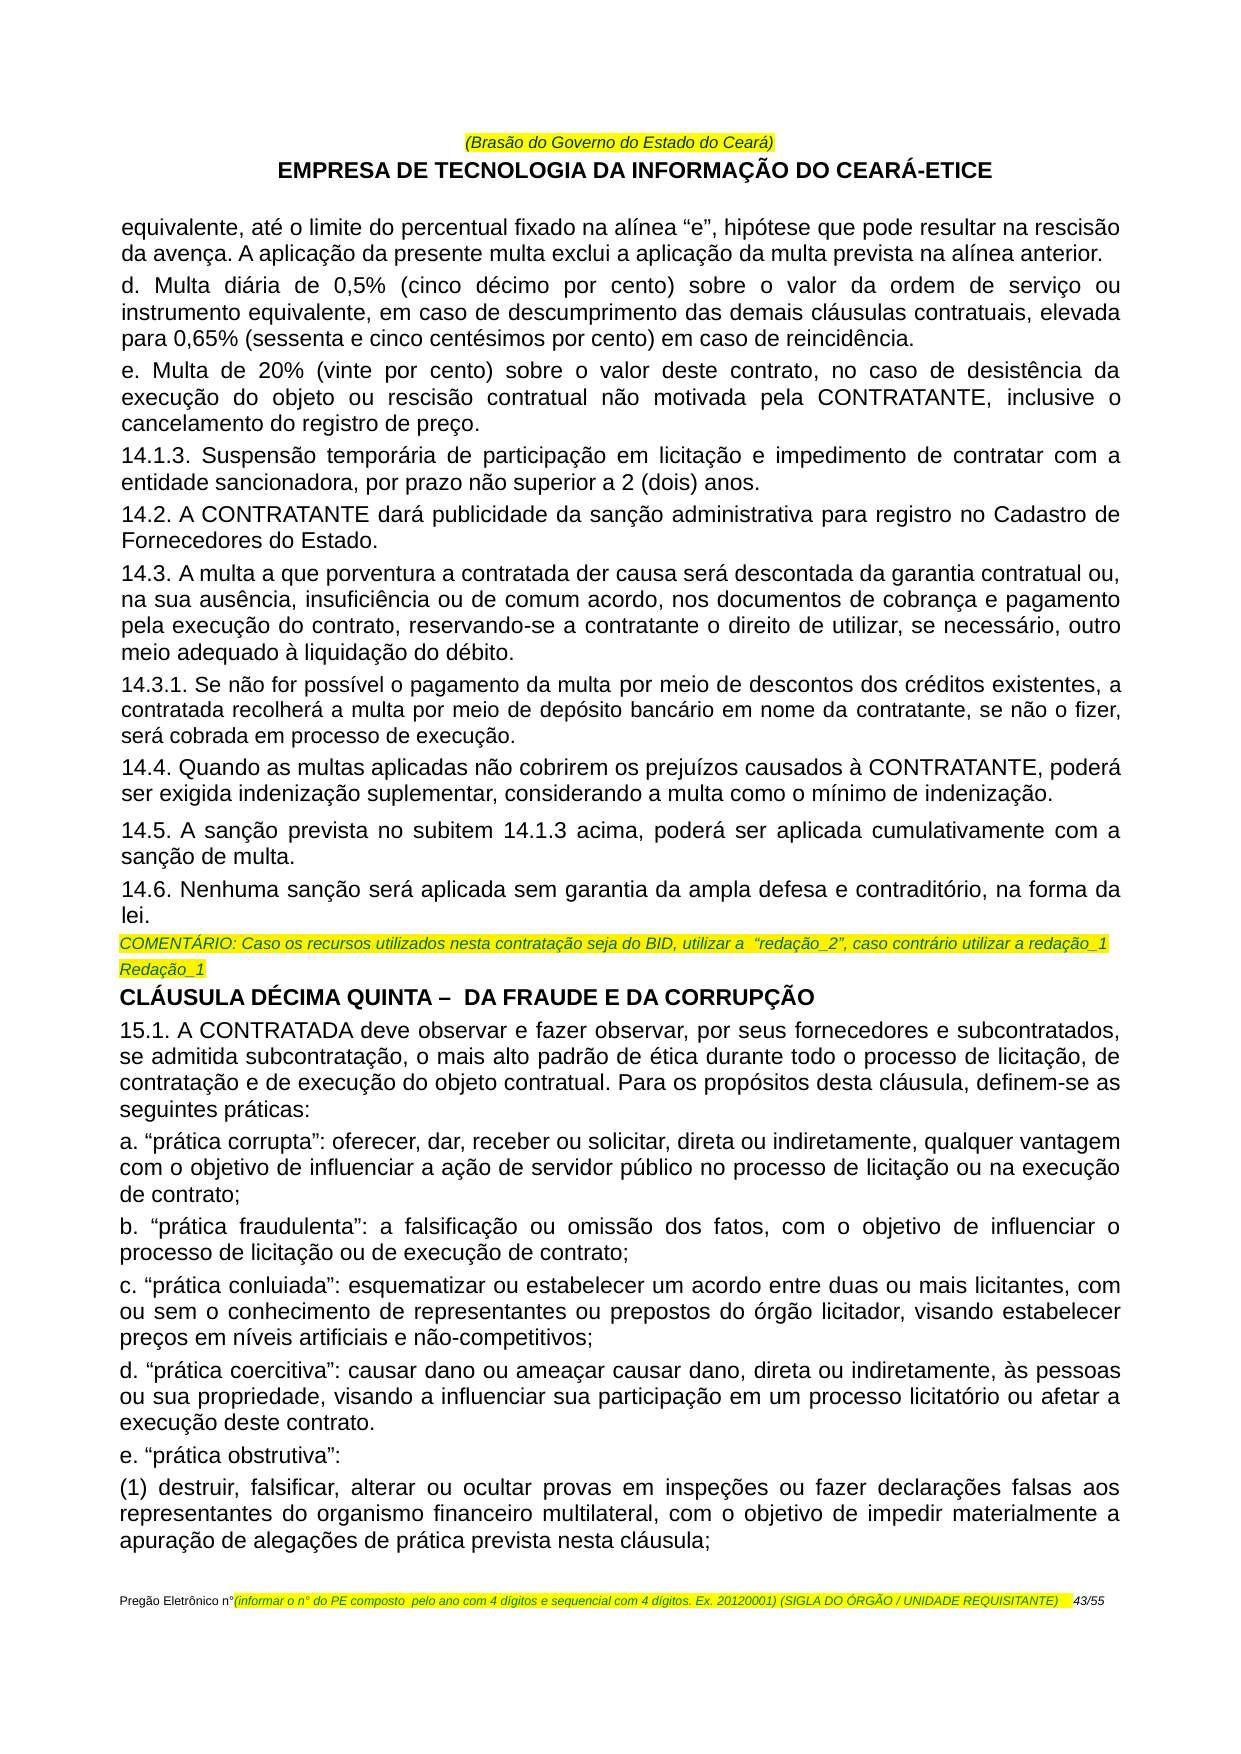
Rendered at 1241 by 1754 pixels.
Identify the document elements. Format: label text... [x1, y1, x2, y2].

text 14.3. A multa a que porventura a contratada der causa será descontada da garantia contratual ou, na sua ausência, insuficiência ou de comum acordo, nos documentos de cobrança e pagamento pela execução do contrato, reservando-se a contratante o direito de utilizar, se necessário, outro meio adequado à liquidação do débito. [121, 560, 1121, 665]
text d. Multa diária de 0,5% (cinco décimo por cento) sobre o valor da ordem de serviço ou instrumento equivalente, em caso de descumprimento das demais cláusulas contratuais, elevada para 0,65% (sessenta e cinco centésimos por cento) em caso de reincidência. [121, 272, 1121, 351]
text COMENTÁRIO: Caso os recursos utilizados nesta contratação seja do BID, utilizar a “redação_2”, caso contrário utilizar a redação_1 [119, 934, 1121, 953]
text 14.6. Nenhuma sanção será aplicada sem garantia da ampla defesa e contraditório, na forma da lei. [121, 876, 1121, 928]
text e. Multa de 20% (vinte por cento) sobre o valor deste contrato, no caso de desistência da execução do objeto ou rescisão contratual não motivada pela CONTRATANTE, inclusive o cancelamento do registro de preço. [121, 357, 1121, 436]
text equivalente, até o limite do percentual fixado na alínea “e”, hipótese que pode resultar na rescisão da avença. A aplicação da presente multa exclui a aplicação da multa prevista na alínea anterior. [121, 214, 1121, 266]
text 14.3.1. Se não for possível o pagamento da multa por meio de descontos dos créditos existentes, a contratada recolherá a multa por meio de depósito bancário em nome da contratante, se não o fizer, será cobrada em processo de execução. [121, 671, 1121, 748]
text 14.2. A CONTRATANTE dará publicidade da sanção administrativa para registro no Cadastro de Fornecedores do Estado. [121, 501, 1121, 554]
text Redação_1 [119, 959, 1123, 978]
text c. “prática conluiada”: esquematizar ou estabelecer um acordo entre duas ou mais licitantes, com ou sem o conhecimento de representantes ou prepostos do órgão licitador, visando estabelecer preços em níveis artificiais e não-competitivos; [119, 1272, 1121, 1351]
text a. “prática corrupta”: oferecer, dar, receber ou solicitar, direta ou indiretamente, qualquer vantagem com o objetivo de influenciar a ação de servidor público no processo de licitação ou na execução de contrato; [119, 1128, 1121, 1207]
text 14.4. Quando as multas aplicadas não cobrirem os prejuízos causados à CONTRATANTE, poderá ser exigida indenização suplementar, considerando a multa como o mínimo de indenização. [121, 754, 1121, 806]
text d. “prática coercitiva”: causar dano ou ameaçar causar dano, direta ou indiretamente, às pessoas ou sua propriedade, visando a influenciar sua participação em um processo licitatório ou afetar a execução deste contrato. [119, 1357, 1121, 1436]
text CLÁUSULA DÉCIMA QUINTA – DA FRAUDE E DA CORRUPÇÃO [119, 984, 1121, 1011]
text 15.1. A CONTRATADA deve observar e fazer observar, por seus fornecedores e subcontratados, se admitida subcontratação, o mais alto padrão de ética durante todo o processo de licitação, de contratação e de execução do objeto contratual. Para os propósitos desta cláusula, definem-se as seguintes práticas: [119, 1017, 1121, 1122]
text 14.1.3. Suspensão temporária de participação em licitação e impedimento de contratar com a entidade sancionadora, por prazo não superior a 2 (dois) anos. [121, 442, 1121, 495]
text e. “prática obstrutiva”: [119, 1442, 1121, 1468]
text 14.5. A sanção prevista no subitem 14.1.3 acima, poderá ser aplicada cumulativamente com a sanção de multa. [121, 817, 1121, 869]
text b. “prática fraudulenta”: a falsificação ou omissão dos fatos, com o objetivo de influenciar o processo de licitação ou de execução de contrato; [119, 1213, 1121, 1266]
text (1) destruir, falsificar, alterar ou ocultar provas em inspeções ou fazer declarações falsas aos representantes do organismo financeiro multilateral, com o objetivo de impedir materialmente a apuração de alegações de prática prevista nesta cláusula; [119, 1474, 1121, 1553]
